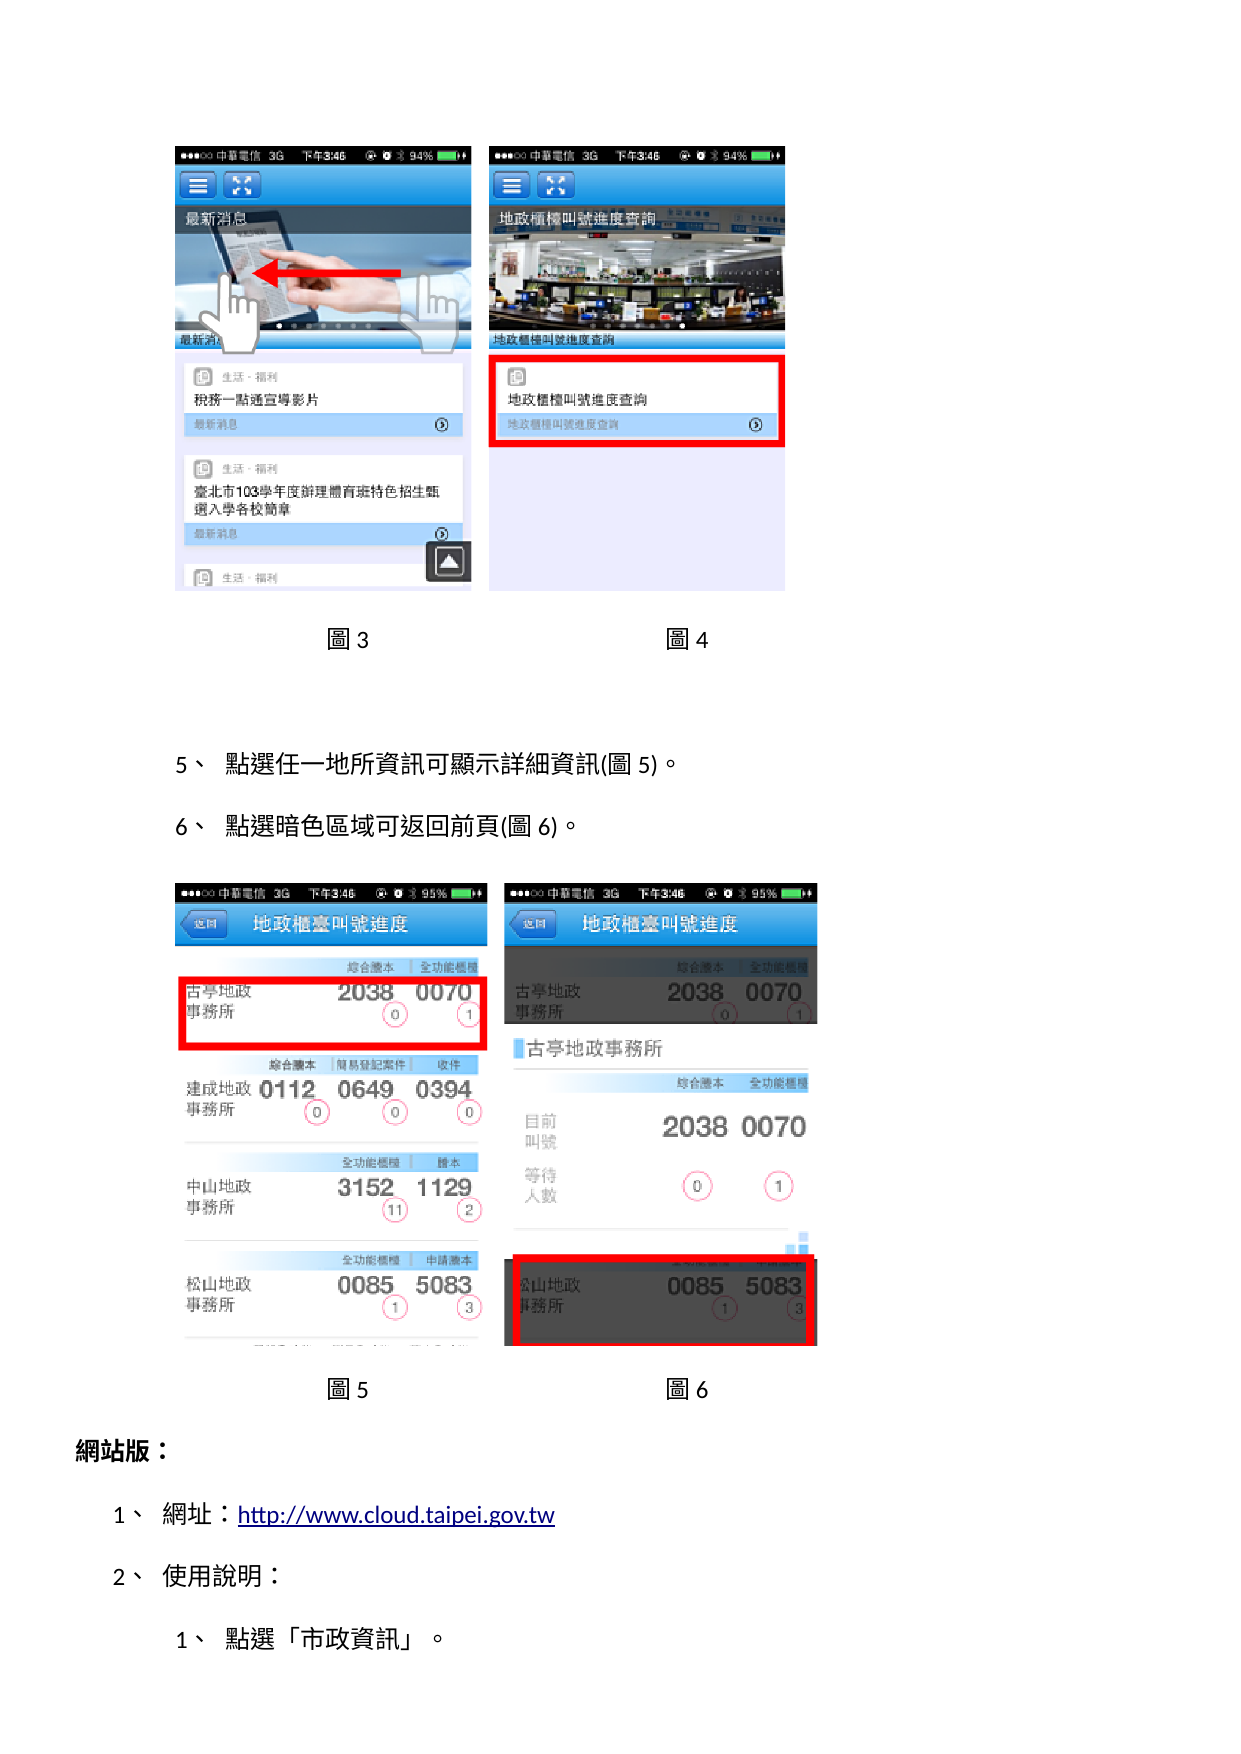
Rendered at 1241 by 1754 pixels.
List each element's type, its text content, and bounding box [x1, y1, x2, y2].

list 網址：http://www.cloud.taipei.gov.tw [112, 1471, 1165, 1533]
list 點選任一地所資訊可顯示詳細資訊(圖5)。 [175, 721, 1165, 783]
list 點選暗色區域可返回前頁(圖6)。 [175, 783, 1165, 846]
text 圖5 圖6 [175, 1346, 1165, 1408]
list 點選「市政資訊」。 [175, 1596, 1165, 1658]
text 圖3 圖4 [175, 596, 1165, 658]
list 使用說明： [112, 1533, 1165, 1596]
text 網站版： [75, 1408, 1165, 1471]
